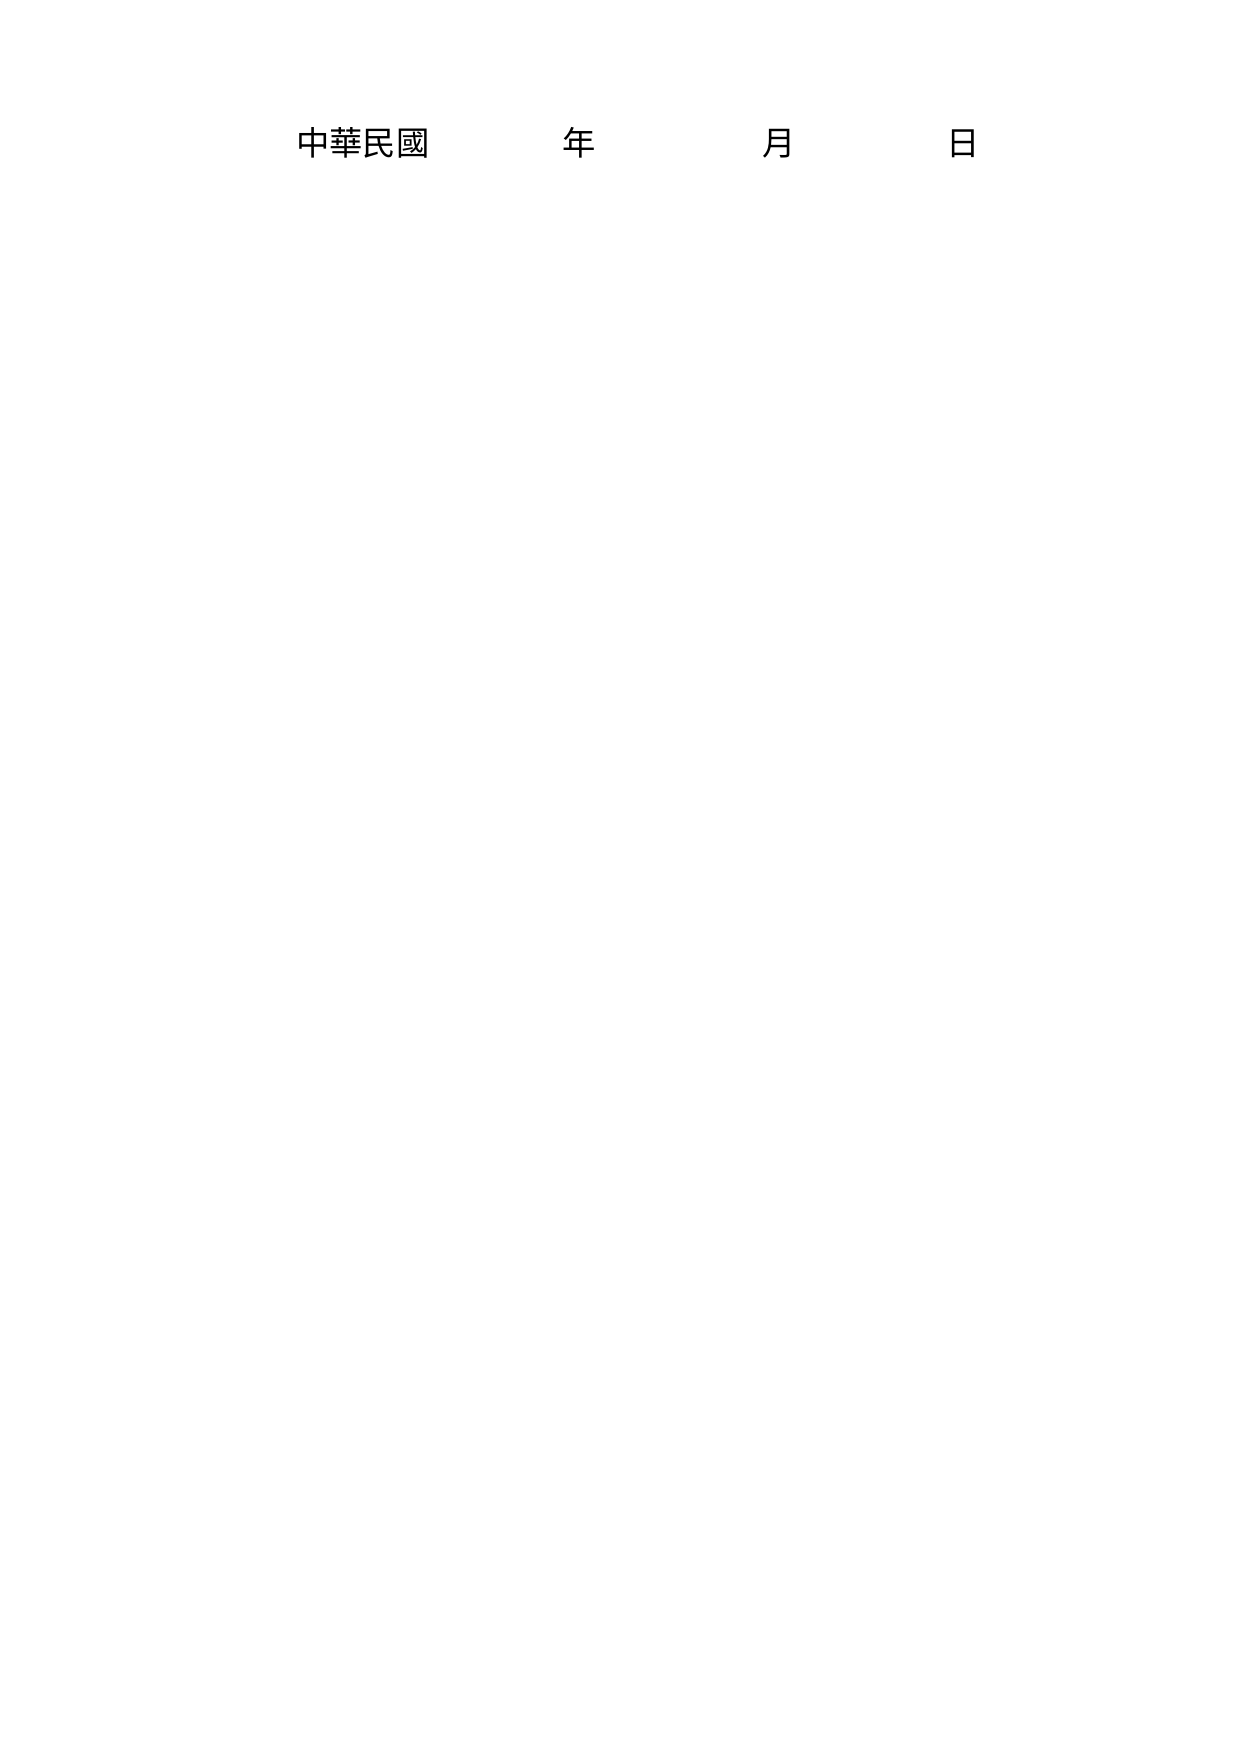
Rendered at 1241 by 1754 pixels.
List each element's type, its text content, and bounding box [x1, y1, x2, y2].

text 中華民國 年 月 日 [131, 99, 1144, 161]
